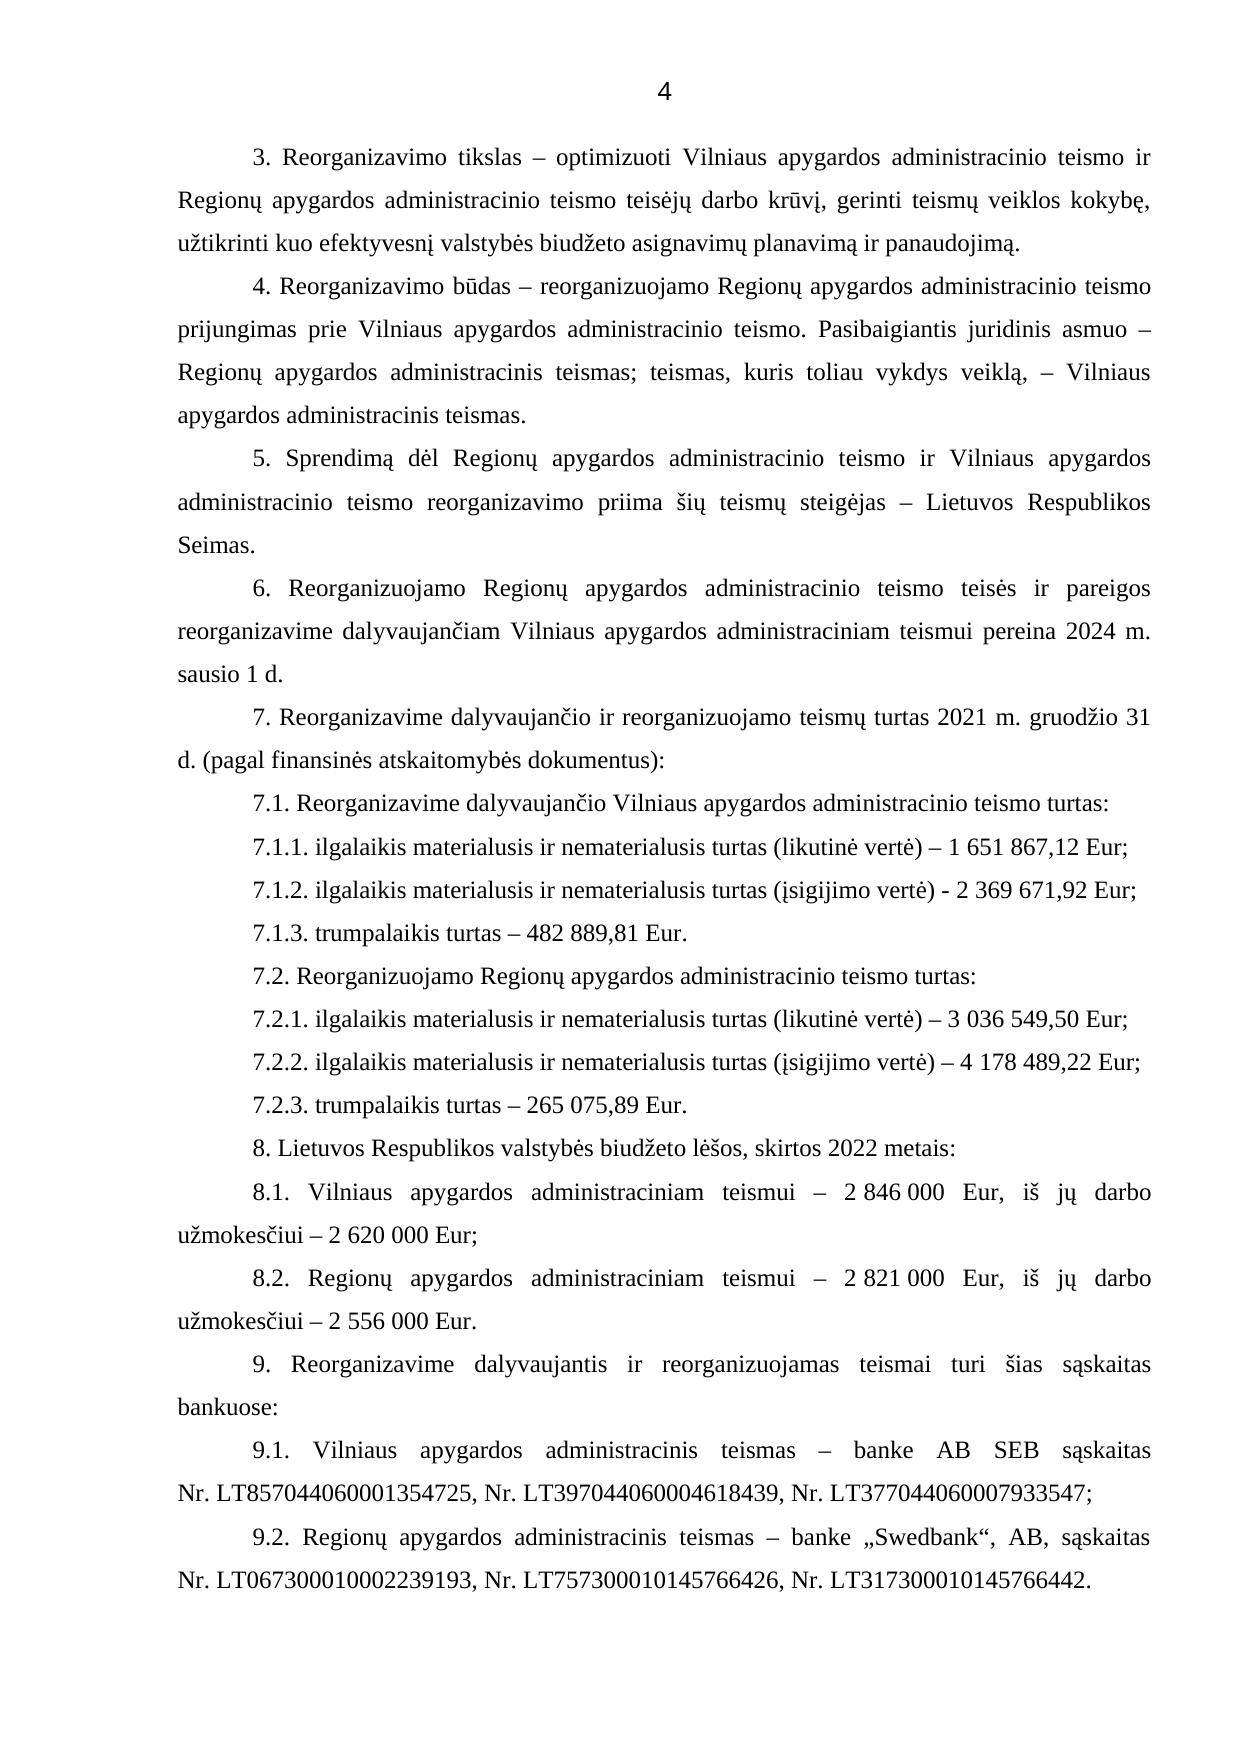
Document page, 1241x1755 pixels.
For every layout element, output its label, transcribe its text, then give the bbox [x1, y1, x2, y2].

text 7.1.1. ilgalaikis materialusis ir nematerialusis turtas (likutinė vertė) – 1 651 867,12 Eur; [177, 832, 1152, 860]
text 6. Reorganizuojamo Regionų apygardos administracinio teismo teisės ir pareigos reorganizavime dalyvaujančiam Vilniaus apygardos administraciniam teismui pereina 2024 m. sausio 1 d. [177, 573, 1152, 688]
text 9.2. Regionų apygardos administracinis teismas – banke „Swedbank“, AB, sąskaitas Nr. LT067300010002239193, Nr. LT757300010145766426, Nr. LT317300010145766442. [177, 1522, 1152, 1593]
text 5. Sprendimą dėl Regionų apygardos administracinio teismo ir Vilniaus apygardos administracinio teismo reorganizavimo priima šių teismų steigėjas – Lietuvos Respublikos Seimas. [177, 443, 1152, 558]
text 3. Reorganizavimo tikslas – optimizuoti Vilniaus apygardos administracinio teismo ir Regionų apygardos administracinio teismo teisėjų darbo krūvį, gerinti teismų veiklos kokybę, užtikrinti kuo efektyvesnį valstybės biudžeto asignavimų planavimą ir panaudojimą. [177, 142, 1152, 257]
text 7.1. Reorganizavime dalyvaujančio Vilniaus apygardos administracinio teismo turtas: [177, 788, 1152, 817]
text 7.2. Reorganizuojamo Regionų apygardos administracinio teismo turtas: [177, 961, 1152, 990]
text 4. Reorganizavimo būdas – reorganizuojamo Regionų apygardos administracinio teismo prijungimas prie Vilniaus apygardos administracinio teismo. Pasibaigiantis juridinis asmuo – Regionų apygardos administracinis teismas; teismas, kuris toliau vykdys veiklą, – Vilniaus apygardos administracinis teismas. [177, 271, 1152, 429]
text 9. Reorganizavime dalyvaujantis ir reorganizuojamas teismai turi šias sąskaitas bankuose: [177, 1349, 1152, 1421]
text 9.1. Vilniaus apygardos administracinis teismas – banke AB SEB sąskaitas Nr. LT857044060001354725, Nr. LT397044060004618439, Nr. LT377044060007933547; [177, 1435, 1152, 1507]
text 8.2. Regionų apygardos administraciniam teismui – 2 821 000 Eur, iš jų darbo užmokesčiui – 2 556 000 Eur. [177, 1263, 1152, 1335]
text 7.1.2. ilgalaikis materialusis ir nematerialusis turtas (įsigijimo vertė) - 2 369 671,92 Eur; [177, 875, 1152, 903]
text 7.2.3. trumpalaikis turtas – 265 075,89 Eur. [177, 1090, 1152, 1119]
text 7.2.2. ilgalaikis materialusis ir nematerialusis turtas (įsigijimo vertė) – 4 178 489,22 Eur; [177, 1047, 1152, 1076]
text 8. Lietuvos Respublikos valstybės biudžeto lėšos, skirtos 2022 metais: [177, 1133, 1152, 1162]
text 7. Reorganizavime dalyvaujančio ir reorganizuojamo teismų turtas 2021 m. gruodžio 31 d. (pagal finansinės atskaitomybės dokumentus): [177, 702, 1152, 774]
text 8.1. Vilniaus apygardos administraciniam teismui – 2 846 000 Eur, iš jų darbo užmokesčiui – 2 620 000 Eur; [177, 1177, 1152, 1248]
text 7.1.3. trumpalaikis turtas – 482 889,81 Eur. [177, 918, 1152, 947]
text 7.2.1. ilgalaikis materialusis ir nematerialusis turtas (likutinė vertė) – 3 036 549,50 Eur; [177, 1004, 1152, 1033]
